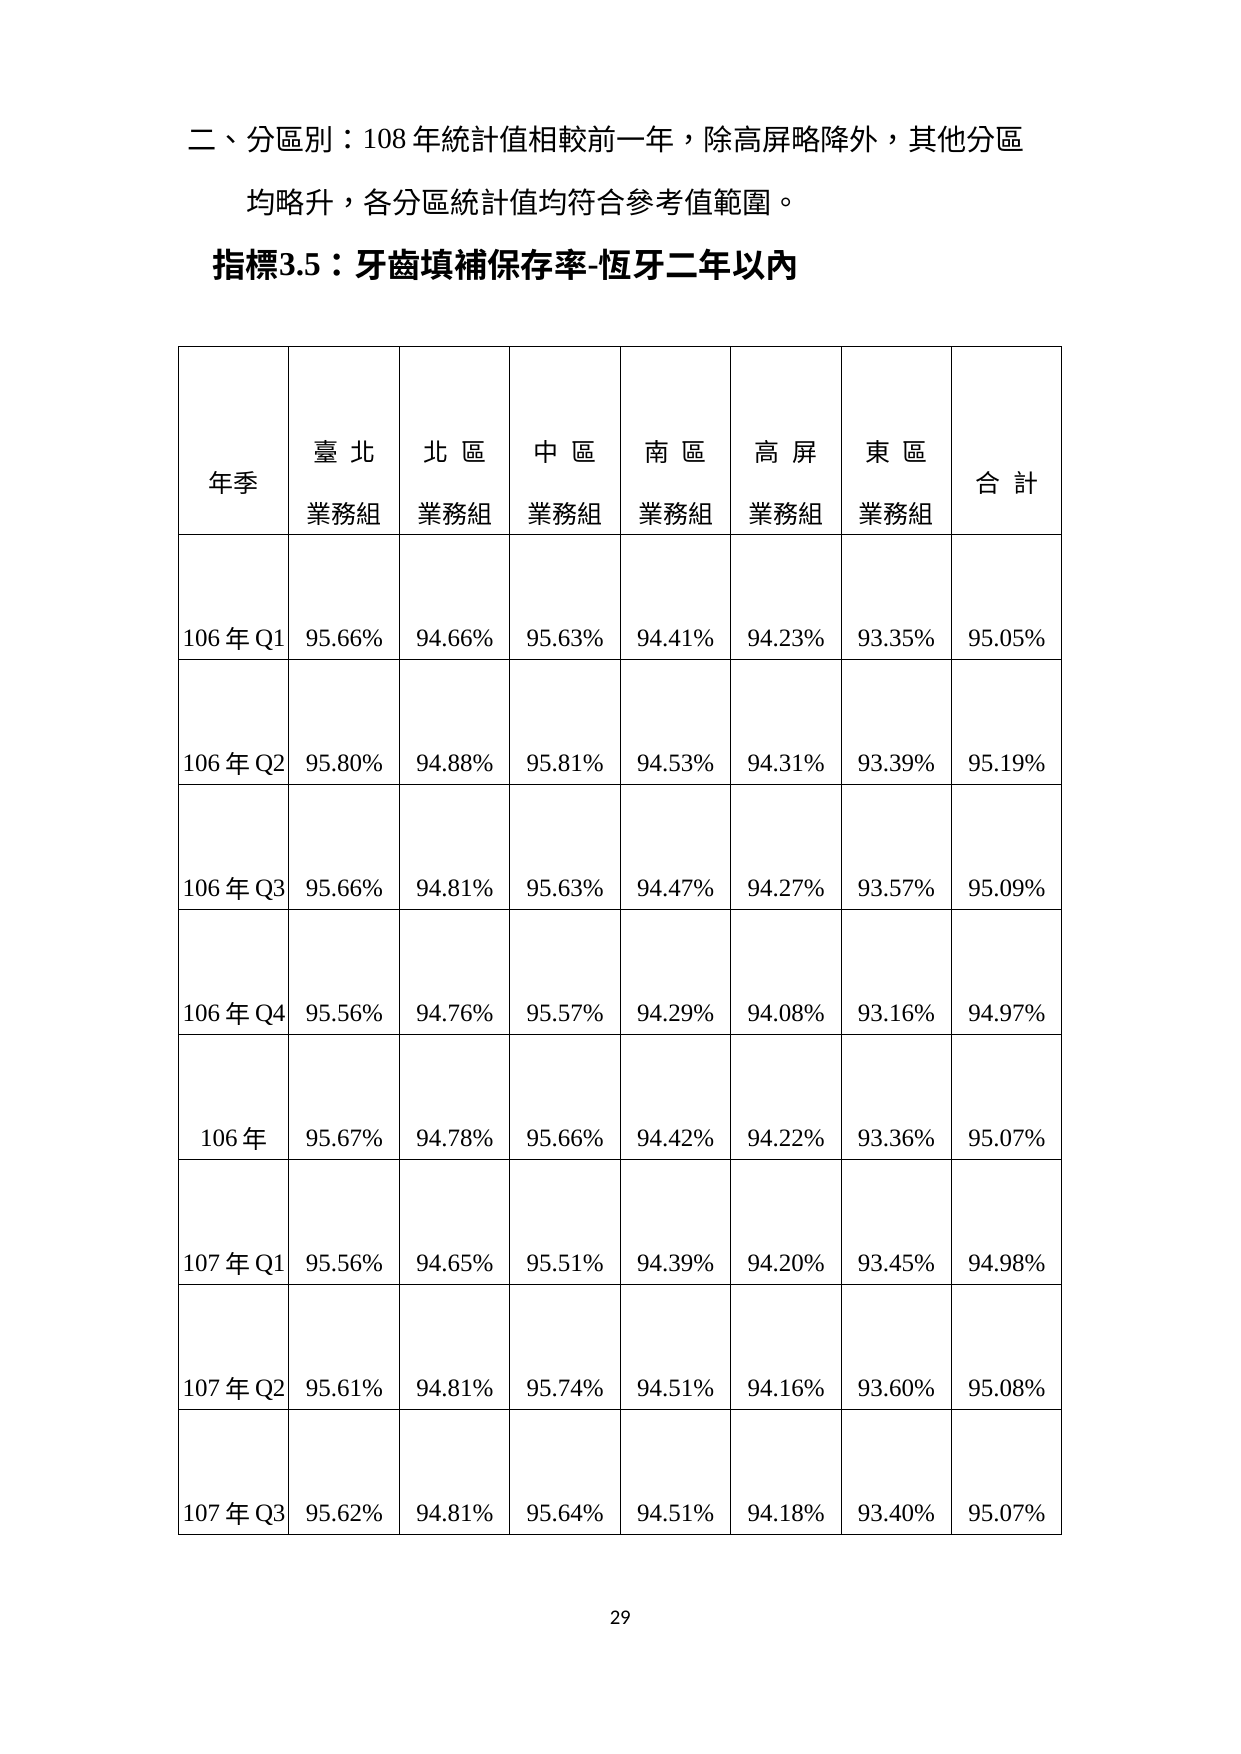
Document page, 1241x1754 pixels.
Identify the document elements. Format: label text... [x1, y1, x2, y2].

table_cell 106年Q4 [179, 910, 288, 1034]
table_cell 95.56% [289, 910, 399, 1034]
table_cell 95.66% [289, 785, 399, 909]
table_cell 94.22% [731, 1035, 841, 1159]
table_header 高 屏 業務組 [731, 347, 841, 534]
table_cell 95.56% [289, 1160, 399, 1284]
table_cell 95.09% [952, 785, 1061, 909]
table_cell 94.53% [621, 660, 730, 784]
table_cell 95.74% [510, 1285, 620, 1409]
table_header 中 區 業務組 [510, 347, 620, 534]
table_cell 94.27% [731, 785, 841, 909]
table_cell 93.16% [842, 910, 951, 1034]
table_cell 94.65% [400, 1160, 509, 1284]
table_cell 106年Q1 [179, 535, 288, 659]
table_cell 95.07% [952, 1035, 1061, 1159]
table_cell 94.88% [400, 660, 509, 784]
table_cell 94.29% [621, 910, 730, 1034]
table_cell 94.39% [621, 1160, 730, 1284]
table_cell 95.66% [510, 1035, 620, 1159]
table_cell 94.97% [952, 910, 1061, 1034]
table_header 南 區 業務組 [621, 347, 730, 534]
table_cell 107年Q3 [179, 1410, 288, 1534]
table_cell 106年Q2 [179, 660, 288, 784]
table_header 年季 [179, 347, 288, 534]
table_cell 107年Q1 [179, 1160, 288, 1284]
table_cell 94.76% [400, 910, 509, 1034]
table_header 北 區 業務組 [400, 347, 509, 534]
table_cell 93.36% [842, 1035, 951, 1159]
table_cell 106年 [179, 1035, 288, 1159]
table_cell 94.98% [952, 1160, 1061, 1284]
table_cell 95.07% [952, 1410, 1061, 1534]
table_cell 94.81% [400, 1285, 509, 1409]
table_cell 107年Q2 [179, 1285, 288, 1409]
table_cell 94.18% [731, 1410, 841, 1534]
table_cell 94.20% [731, 1160, 841, 1284]
table_cell 94.78% [400, 1035, 509, 1159]
table_cell 95.80% [289, 660, 399, 784]
table_cell 94.51% [621, 1285, 730, 1409]
table_cell 94.47% [621, 785, 730, 909]
table_cell 95.64% [510, 1410, 620, 1534]
table_cell 94.51% [621, 1410, 730, 1534]
table_cell 93.39% [842, 660, 951, 784]
subtitle 指標3.5：牙齒填補保存率-恆牙二年以內 [212, 221, 1053, 284]
table_header 合 計 [952, 347, 1061, 534]
table_cell 93.35% [842, 535, 951, 659]
table_cell 95.08% [952, 1285, 1061, 1409]
text 二、分區別：108年統計值相較前一年，除高屏略降外，其他分區均略升，各分區統計值均符合參考值範圍。 [187, 96, 1053, 221]
table_cell 94.31% [731, 660, 841, 784]
table_cell 94.41% [621, 535, 730, 659]
table_cell 94.23% [731, 535, 841, 659]
table_cell 95.51% [510, 1160, 620, 1284]
table_header 東 區 業務組 [842, 347, 951, 534]
table_cell 95.63% [510, 535, 620, 659]
table_cell 106年Q3 [179, 785, 288, 909]
table_header 臺 北 業務組 [289, 347, 399, 534]
table_cell 95.61% [289, 1285, 399, 1409]
table_cell 95.57% [510, 910, 620, 1034]
table_cell 94.81% [400, 785, 509, 909]
table_cell 95.67% [289, 1035, 399, 1159]
table_cell 94.66% [400, 535, 509, 659]
table_cell 93.57% [842, 785, 951, 909]
table_cell 95.62% [289, 1410, 399, 1534]
table_cell 93.45% [842, 1160, 951, 1284]
table_cell 94.81% [400, 1410, 509, 1534]
table_cell 95.19% [952, 660, 1061, 784]
table_header [1062, 346, 1067, 1535]
table_cell 95.66% [289, 535, 399, 659]
table_cell 94.16% [731, 1285, 841, 1409]
table_cell 95.05% [952, 535, 1061, 659]
table_cell 95.81% [510, 660, 620, 784]
table_cell 95.63% [510, 785, 620, 909]
table_cell 93.40% [842, 1410, 951, 1534]
table_cell 94.08% [731, 910, 841, 1034]
table_cell 94.42% [621, 1035, 730, 1159]
table_cell 93.60% [842, 1285, 951, 1409]
